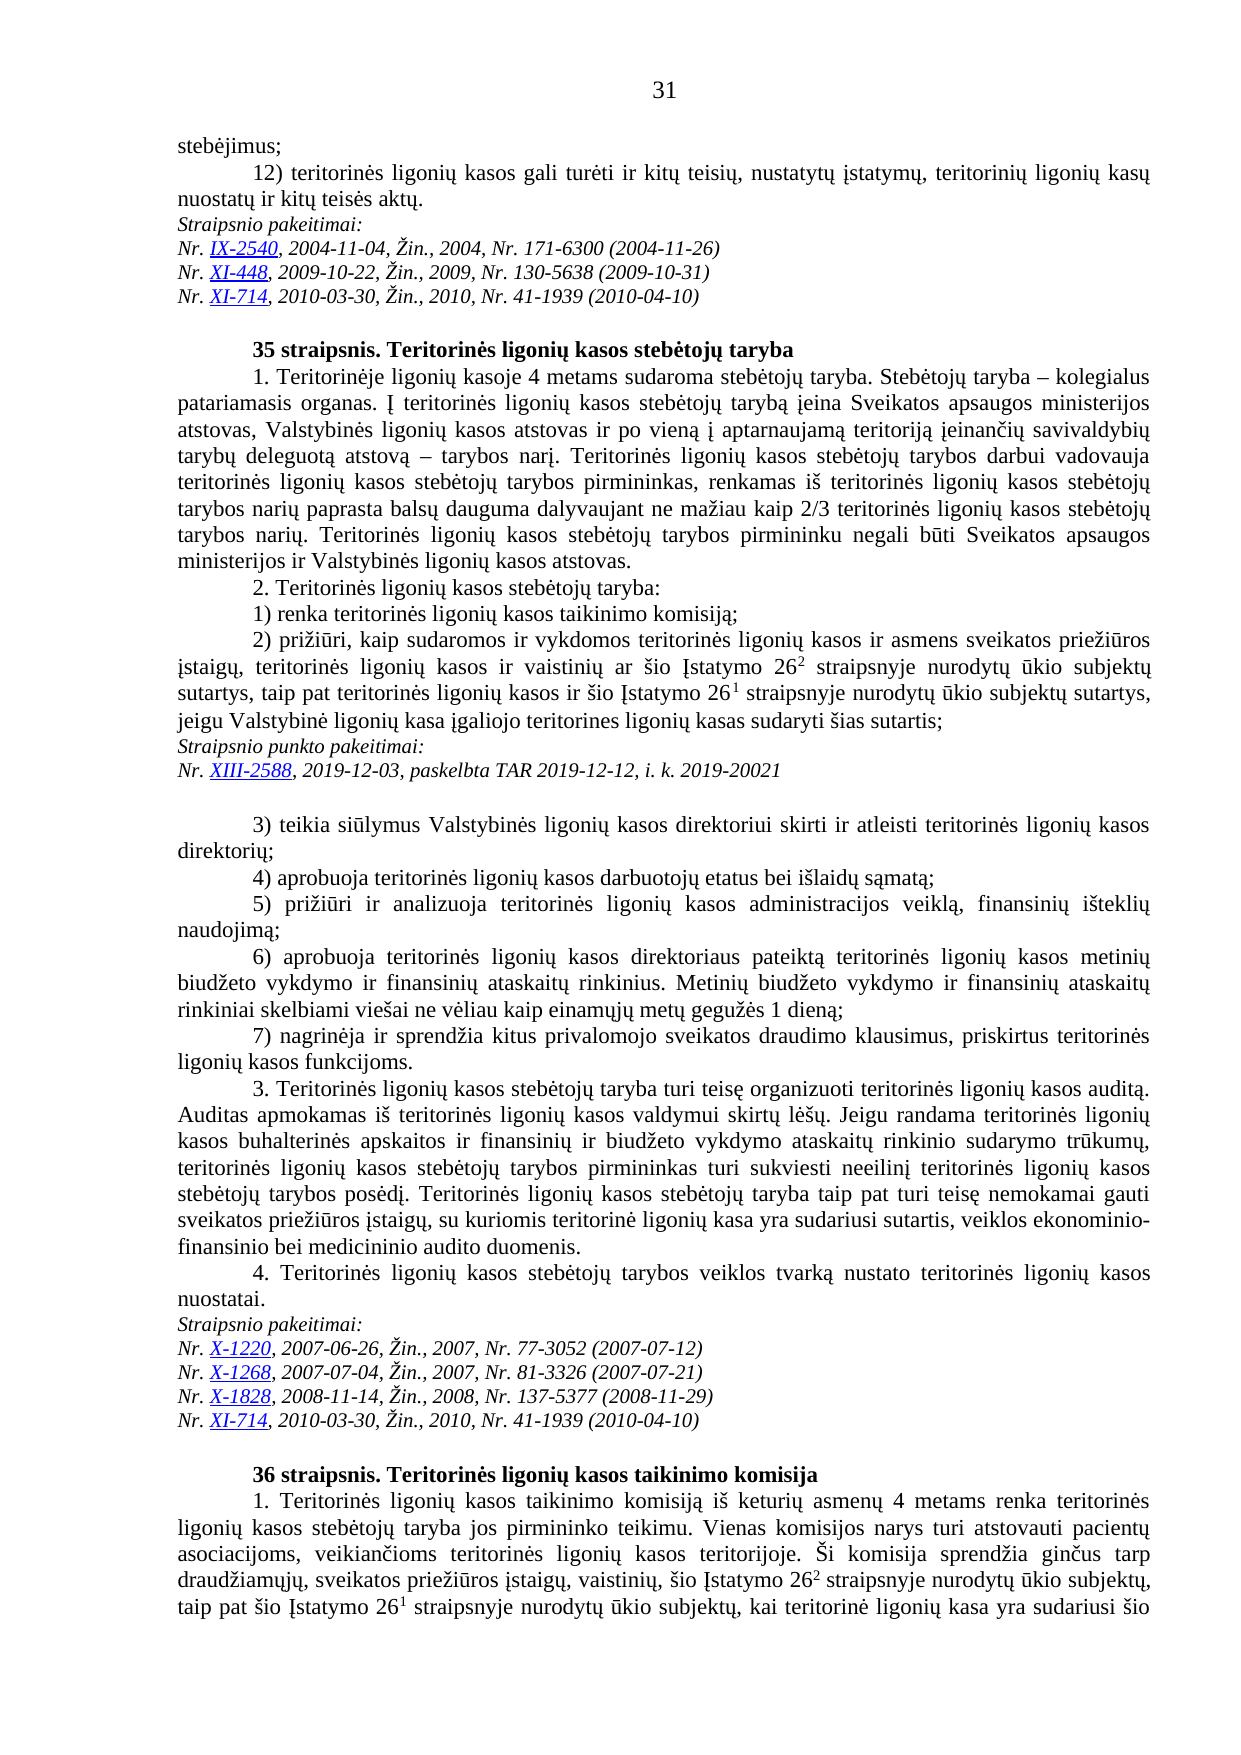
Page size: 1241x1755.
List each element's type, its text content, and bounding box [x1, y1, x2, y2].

text 36 straipsnis. Teritorinės ligonių kasos taikinimo komisija [177, 1461, 1152, 1487]
text 1) renka teritorinės ligonių kasos taikinimo komisiją; [177, 600, 1152, 626]
text Nr. XI-448, 2009-10-22, Žin., 2009, Nr. 130-5638 (2009-10-31) [177, 260, 1152, 284]
text 7) nagrinėja ir sprendžia kitus privalomojo sveikatos draudimo klausimus, priskirtus teritorinės ligonių kasos funkcijoms. [177, 1022, 1152, 1075]
text Straipsnio pakeitimai: [177, 1312, 1152, 1336]
text 4. Teritorinės ligonių kasos stebėtojų tarybos veiklos tvarką nustato teritorinės ligonių kasos nuostatai. [177, 1259, 1152, 1312]
text Nr. X-1268, 2007-07-04, Žin., 2007, Nr. 81-3326 (2007-07-21) [177, 1360, 1152, 1384]
text 6) aprobuoja teritorinės ligonių kasos direktoriaus pateiktą teritorinės ligonių kasos metinių biudžeto vykdymo ir finansinių ataskaitų rinkinius. Metinių biudžeto vykdymo ir finansinių ataskaitų rinkiniai skelbiami viešai ne vėliau kaip einamųjų metų gegužės 1 dieną; [177, 943, 1152, 1022]
text 1. Teritorinės ligonių kasos taikinimo komisiją iš keturių asmenų 4 metams renka teritorinės ligonių kasos stebėtojų taryba jos pirmininko teikimu. Vienas komisijos narys turi atstovauti pacientų asociacijoms, veikiančioms teritorinės ligonių kasos teritorijoje. Ši komisija sprendžia ginčus tarp draudžiamųjų, sveikatos priežiūros įstaigų, vaistinių, šio Įstatymo 262 straipsnyje nurodytų ūkio subjektų, taip pat šio Įstatymo 261 straipsnyje nurodytų ūkio subjektų, kai teritorinė ligonių kasa yra sudariusi šio [177, 1487, 1152, 1619]
text 12) teritorinės ligonių kasos gali turėti ir kitų teisių, nustatytų įstatymų, teritorinių ligonių kasų nuostatų ir kitų teisės aktų. [177, 159, 1152, 212]
text 35 straipsnis. Teritorinės ligonių kasos stebėtojų taryba [177, 337, 1152, 363]
text 4) aprobuoja teritorinės ligonių kasos darbuotojų etatus bei išlaidų sąmatą; [177, 864, 1152, 890]
text 2) prižiūri, kaip sudaromos ir vykdomos teritorinės ligonių kasos ir asmens sveikatos priežiūros įstaigų, teritorinės ligonių kasos ir vaistinių ar šio Įstatymo 262 straipsnyje nurodytų ūkio subjektų sutartys, taip pat teritorinės ligonių kasos ir šio Įstatymo 261 straipsnyje nurodytų ūkio subjektų sutartys, jeigu Valstybinė ligonių kasa įgaliojo teritorines ligonių kasas sudaryti šias sutartis; [177, 626, 1152, 734]
text Straipsnio punkto pakeitimai: [177, 734, 1152, 758]
text Nr. XIII-2588, 2019-12-03, paskelbta TAR 2019-12-12, i. k. 2019-20021 [177, 758, 1152, 782]
text Straipsnio pakeitimai: [177, 212, 1152, 236]
text 2. Teritorinės ligonių kasos stebėtojų taryba: [177, 574, 1152, 600]
text 3) teikia siūlymus Valstybinės ligonių kasos direktoriui skirti ir atleisti teritorinės ligonių kasos direktorių; [177, 811, 1152, 864]
text 5) prižiūri ir analizuoja teritorinės ligonių kasos administracijos veiklą, finansinių išteklių naudojimą; [177, 890, 1152, 943]
text stebėjimus; [177, 132, 1152, 159]
text Nr. XI-714, 2010-03-30, Žin., 2010, Nr. 41-1939 (2010-04-10) [177, 1408, 1152, 1432]
text Nr. IX-2540, 2004-11-04, Žin., 2004, Nr. 171-6300 (2004-11-26) [177, 236, 1152, 260]
text Nr. X-1828, 2008-11-14, Žin., 2008, Nr. 137-5377 (2008-11-29) [177, 1384, 1152, 1408]
text 1. Teritorinėje ligonių kasoje 4 metams sudaroma stebėtojų taryba. Stebėtojų taryba – kolegialus patariamasis organas. Į teritorinės ligonių kasos stebėtojų tarybą įeina Sveikatos apsaugos ministerijos atstovas, Valstybinės ligonių kasos atstovas ir po vieną į aptarnaujamą teritoriją įeinančių savivaldybių tarybų deleguotą atstovą – tarybos narį. Teritorinės ligonių kasos stebėtojų tarybos darbui vadovauja teritorinės ligonių kasos stebėtojų tarybos pirmininkas, renkamas iš teritorinės ligonių kasos stebėtojų tarybos narių paprasta balsų dauguma dalyvaujant ne mažiau kaip 2/3 teritorinės ligonių kasos stebėtojų tarybos narių. Teritorinės ligonių kasos stebėtojų tarybos pirmininku negali būti Sveikatos apsaugos ministerijos ir Valstybinės ligonių kasos atstovas. [177, 363, 1152, 574]
text 3. Teritorinės ligonių kasos stebėtojų taryba turi teisę organizuoti teritorinės ligonių kasos auditą. Auditas apmokamas iš teritorinės ligonių kasos valdymui skirtų lėšų. Jeigu randama teritorinės ligonių kasos buhalterinės apskaitos ir finansinių ir biudžeto vykdymo ataskaitų rinkinio sudarymo trūkumų, teritorinės ligonių kasos stebėtojų tarybos pirmininkas turi sukviesti neeilinį teritorinės ligonių kasos stebėtojų tarybos posėdį. Teritorinės ligonių kasos stebėtojų taryba taip pat turi teisę nemokamai gauti sveikatos priežiūros įstaigų, su kuriomis teritorinė ligonių kasa yra sudariusi sutartis, veiklos ekonominio-finansinio bei medicininio audito duomenis. [177, 1075, 1152, 1259]
text Nr. XI-714, 2010-03-30, Žin., 2010, Nr. 41-1939 (2010-04-10) [177, 284, 1152, 308]
text Nr. X-1220, 2007-06-26, Žin., 2007, Nr. 77-3052 (2007-07-12) [177, 1336, 1152, 1360]
